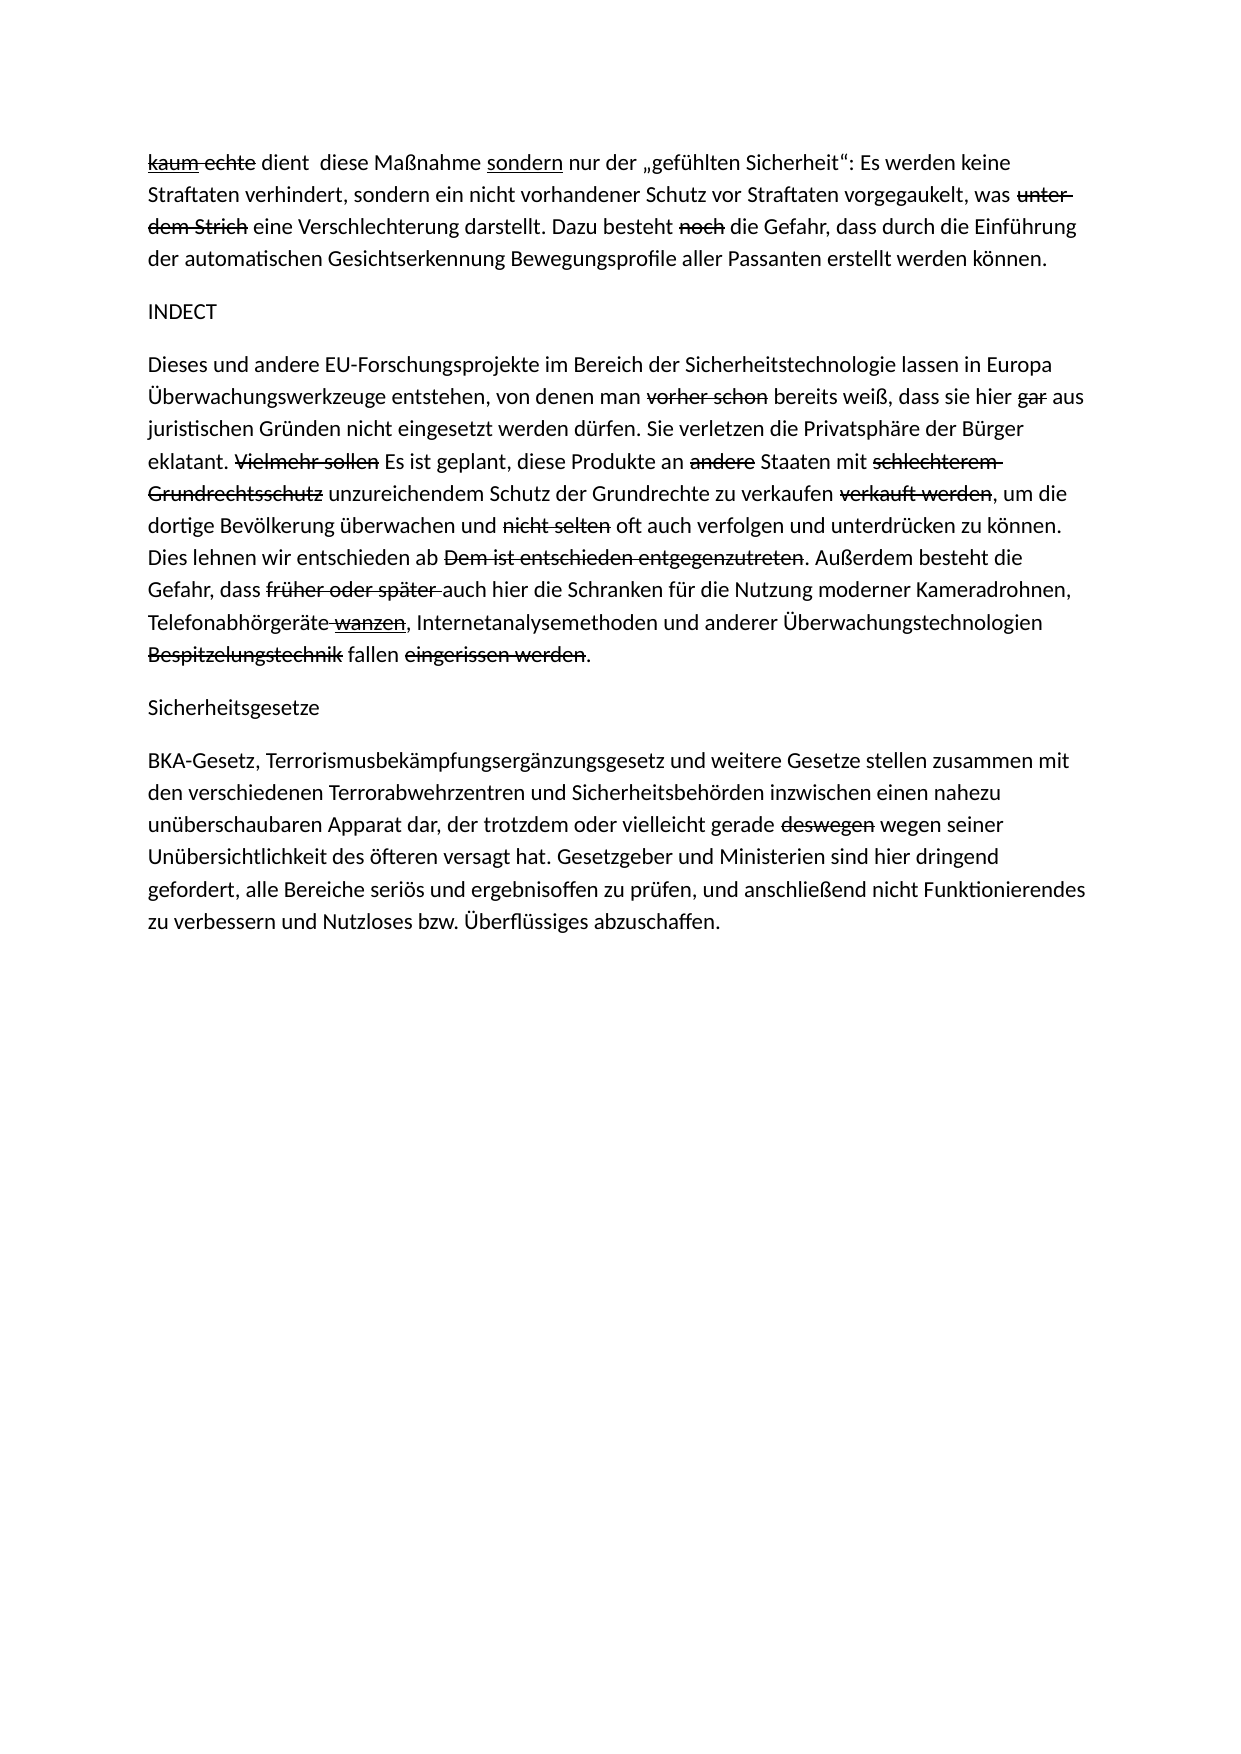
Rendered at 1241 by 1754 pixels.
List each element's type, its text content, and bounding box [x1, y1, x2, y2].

text Sicherheitsgesetze [148, 693, 1093, 721]
text INDECT [148, 297, 1093, 325]
text BKA-Gesetz, Terrorismusbekämpfungsergänzungsgesetz und weitere Gesetze stellen zusammen mit den verschiedenen Terrorabwehrzentren und Sicherheitsbehörden inzwischen einen nahezu unüberschaubaren Apparat dar, der trotzdem oder vielleicht gerade deswegen wegen seiner Unübersichtlichkeit des öfteren versagt hat. Gesetzgeber und Ministerien sind hier dringend gefordert, alle Bereiche seriös und ergebnisoffen zu prüfen, und anschließend nicht Funktionierendes zu verbessern und Nutzloses bzw. Überflüssiges abzuschaffen. [148, 746, 1093, 935]
text Dieses und andere EU-Forschungsprojekte im Bereich der Sicherheitstechnologie lassen in Europa Überwachungswerkzeuge entstehen, von denen man vorher schon bereits weiß, dass sie hier gar aus juristischen Gründen nicht eingesetzt werden dürfen. Sie verletzen die Privatsphäre der Bürger eklatant. Vielmehr sollen Es ist geplant, diese Produkte an andere Staaten mit schlechterem Grundrechtsschutz unzureichendem Schutz der Grundrechte zu verkaufen verkauft werden, um die dortige Bevölkerung überwachen und nicht selten oft auch verfolgen und unterdrücken zu können. Dies lehnen wir entschieden ab Dem ist entschieden entgegenzutreten. Außerdem besteht die Gefahr, dass früher oder später auch hier die Schranken für die Nutzung moderner Kameradrohnen, Telefonabhörgeräte wanzen, Internetanalysemethoden und anderer Überwachungstechnologien Bespitzelungstechnik fallen eingerissen werden. [148, 350, 1093, 668]
text kaum echte dient diese Maßnahme sondern nur der „gefühlten Sicherheit“: Es werden keine Straftaten verhindert, sondern ein nicht vorhandener Schutz vor Straftaten vorgegaukelt, was unter dem Strich eine Verschlechterung darstellt. Dazu besteht noch die Gefahr, dass durch die Einführung der automatischen Gesichtserkennung Bewegungsprofile aller Passanten erstellt werden können. [148, 148, 1093, 272]
